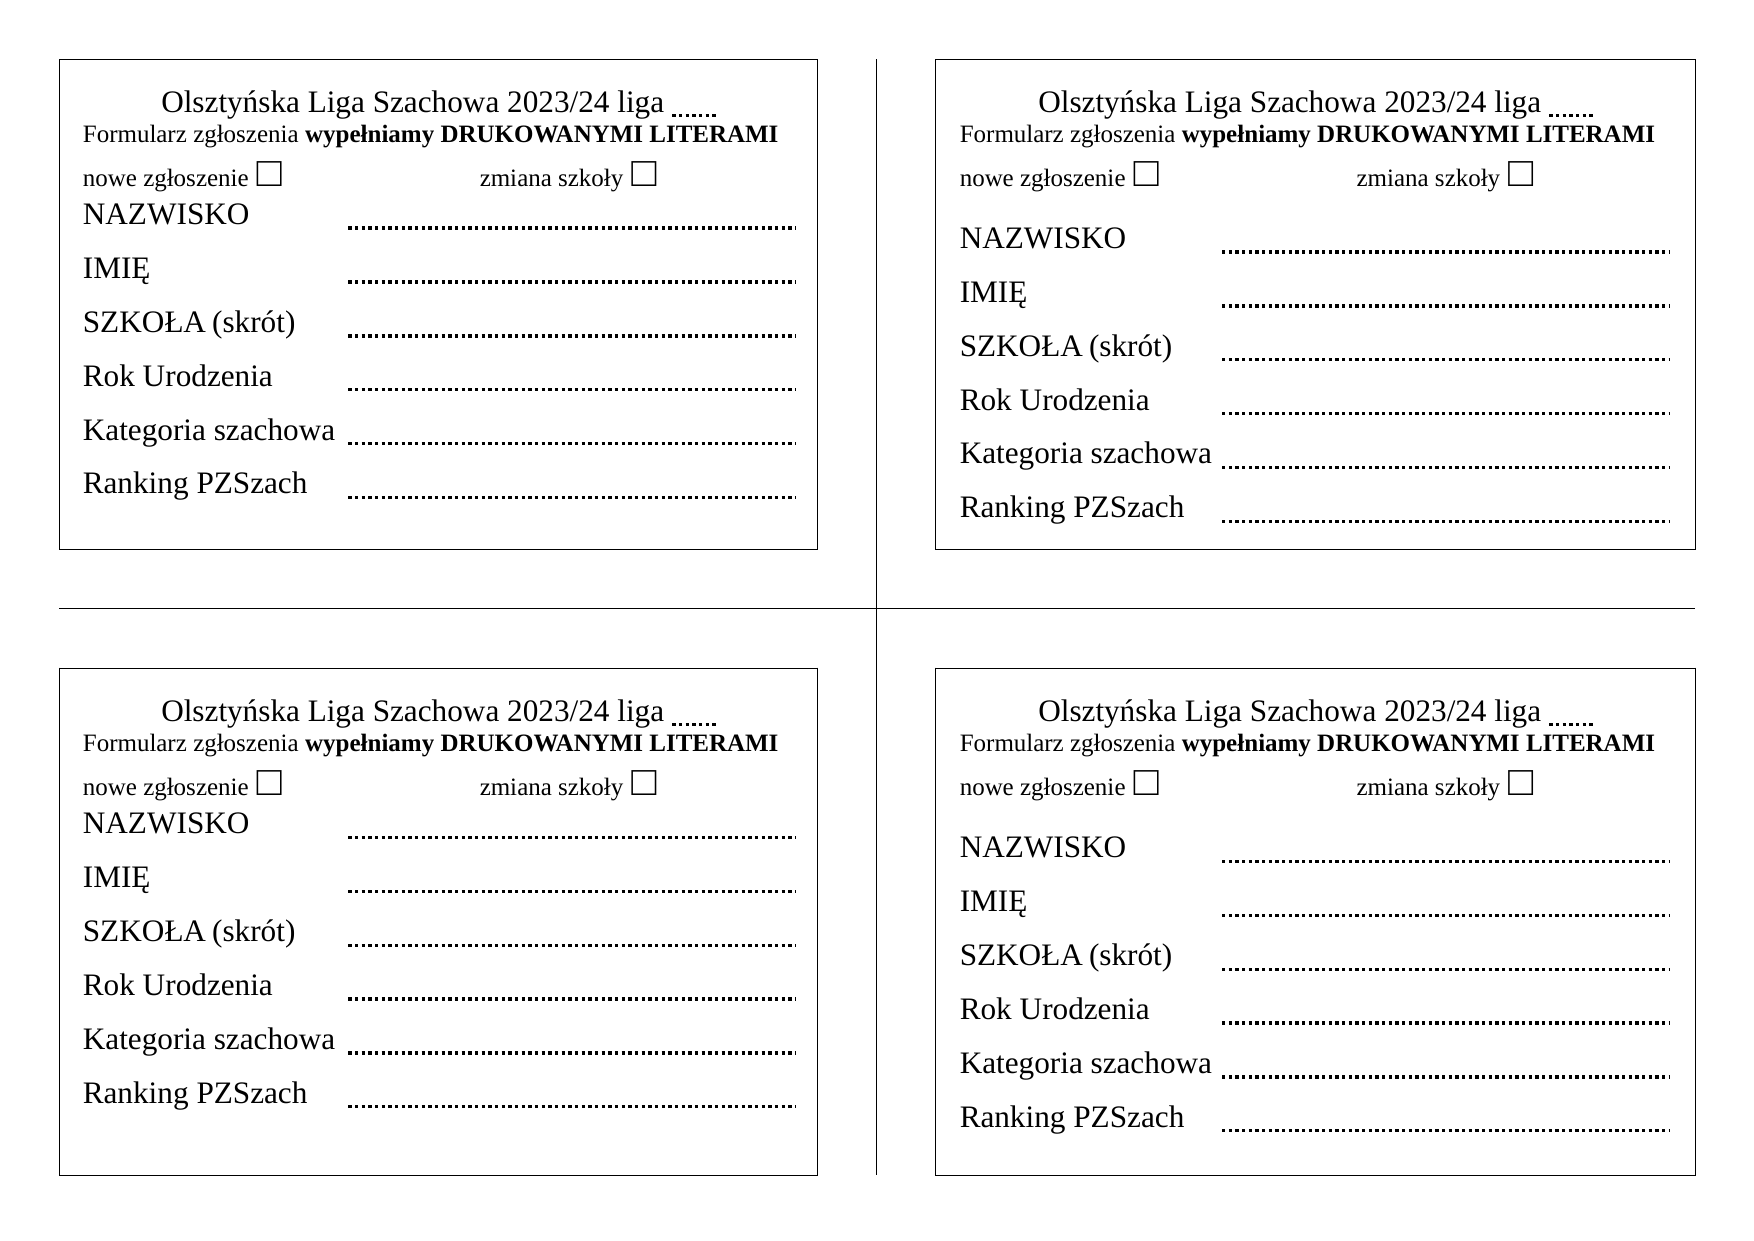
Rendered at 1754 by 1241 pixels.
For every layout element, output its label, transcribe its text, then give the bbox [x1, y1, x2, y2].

table_cell Olsztyńska Liga Szachowa 2023/24 liga Formularz zgłoszenia wypełniamy DRUKOWANYMI LITERAMI nowe zgłoszenie □ zmiana szkoły □ NAZWISKO IMIĘ SZKOŁA (skrót) Rok Urodzenia Kategoria szachowa Ranking PZSzach [60, 669, 817, 1175]
table_cell [818, 549, 876, 608]
table_header Olsztyńska Liga Szachowa 2023/24 liga Formularz zgłoszenia wypełniamy DRUKOWANYMI LITERAMI nowe zgłoszenie □ zmiana szkoły □ NAZWISKO IMIĘ SZKOŁA (skrót) Rok Urodzenia Kategoria szachowa Ranking PZSzach [60, 60, 817, 549]
table_cell [877, 668, 935, 1175]
table_header [877, 59, 935, 549]
table_header Olsztyńska Liga Szachowa 2023/24 liga Formularz zgłoszenia wypełniamy DRUKOWANYMI LITERAMI nowe zgłoszenie □ zmiana szkoły □ NAZWISKO IMIĘ SZKOŁA (skrót) Rok Urodzenia Kategoria szachowa Ranking PZSzach [936, 60, 1695, 549]
table_header [818, 59, 876, 549]
table_cell [877, 609, 936, 667]
table_cell [59, 550, 818, 608]
table_cell Olsztyńska Liga Szachowa 2023/24 liga Formularz zgłoszenia wypełniamy DRUKOWANYMI LITERAMI nowe zgłoszenie □ zmiana szkoły □ NAZWISKO IMIĘ SZKOŁA (skrót) Rok Urodzenia Kategoria szachowa Ranking PZSzach [936, 669, 1695, 1175]
table_cell [818, 668, 876, 1175]
table_cell [936, 609, 1695, 667]
table_cell [59, 609, 818, 667]
table_cell [936, 550, 1695, 608]
table_cell [818, 609, 876, 667]
table_cell [877, 549, 936, 608]
